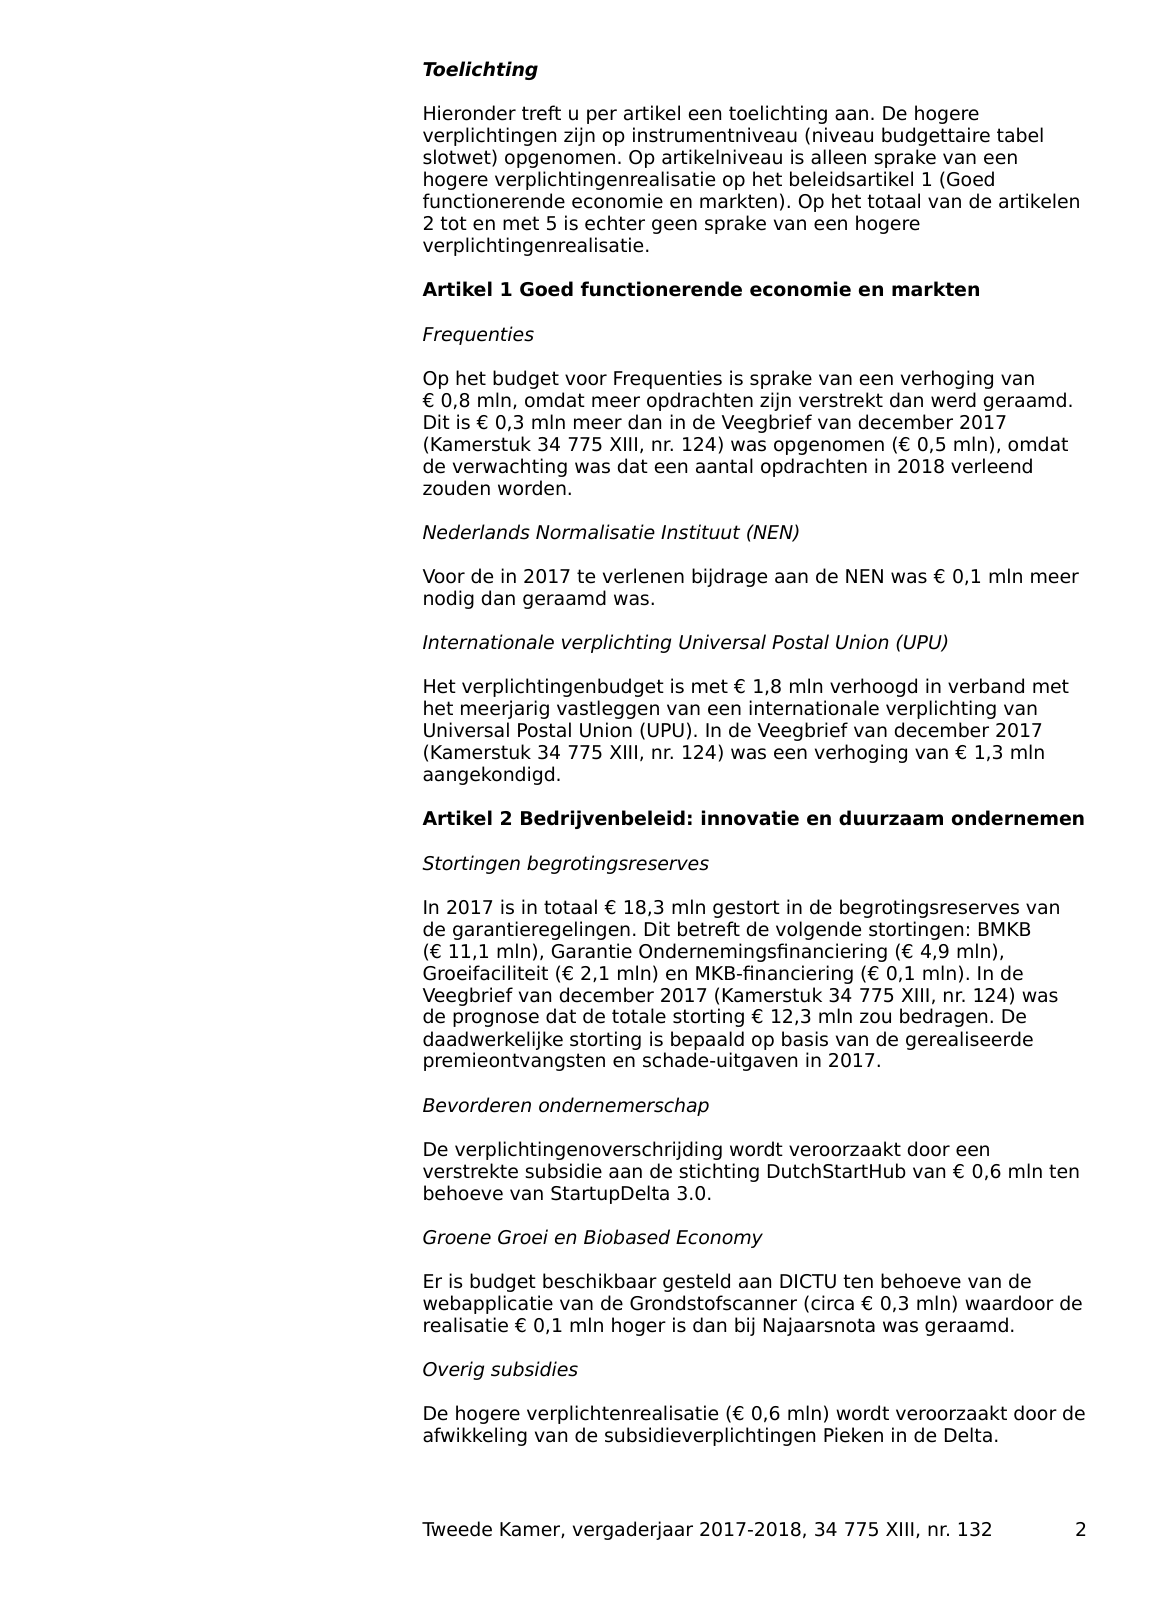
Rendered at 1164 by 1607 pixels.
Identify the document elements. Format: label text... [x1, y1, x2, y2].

text Het verplichtingenbudget is met € 1,8 mln verhoogd in verband met het meerjarig vastleggen van een internationale verplichting van Universal Postal Union (UPU). In de Veegbrief van december 2017 (Kamerstuk 34 775 XIII, nr. 124) was een verhoging van € 1,3 mln aangekondigd. [422, 676, 1087, 786]
text In 2017 is in totaal € 18,3 mln gestort in de begrotingsreserves van de garantieregelingen. Dit betreft de volgende stortingen: BMKB (€ 11,1 mln), Garantie Ondernemingsfinanciering (€ 4,9 mln), Groeifaciliteit (€ 2,1 mln) en MKB-financiering (€ 0,1 mln). In de Veegbrief van december 2017 (Kamerstuk 34 775 XIII, nr. 124) was de prognose dat de totale storting € 12,3 mln zou bedragen. De daadwerkelijke storting is bepaald op basis van de gerealiseerde premieontvangsten en schade-uitgaven in 2017. [422, 897, 1087, 1072]
text De verplichtingenoverschrijding wordt veroorzaakt door een verstrekte subsidie aan de stichting DutchStartHub van € 0,6 mln ten behoeve van StartupDelta 3.0. [422, 1139, 1087, 1205]
subtitle Bevorderen ondernemerschap [422, 1094, 1087, 1117]
subtitle Nederlands Normalisatie Instituut (NEN) [422, 522, 1087, 544]
subtitle Frequenties [422, 323, 1087, 345]
subtitle Artikel 1 Goed functionerende economie en markten [422, 279, 1087, 301]
text Er is budget beschikbaar gesteld aan DICTU ten behoeve van de webapplicatie van de Grondstofscanner (circa € 0,3 mln) waardoor de realisatie € 0,1 mln hoger is dan bij Najaarsnota was geraamd. [422, 1271, 1087, 1337]
subtitle Groene Groei en Biobased Economy [422, 1227, 1087, 1249]
subtitle Toelichting [422, 59, 1087, 81]
subtitle Artikel 2 Bedrijvenbeleid: innovatie en duurzaam ondernemen [422, 808, 1087, 830]
subtitle Overig subsidies [422, 1359, 1087, 1381]
subtitle Internationale verplichting Universal Postal Union (UPU) [422, 632, 1087, 654]
text Hieronder treft u per artikel een toelichting aan. De hogere verplichtingen zijn op instrumentniveau (niveau budgettaire tabel slotwet) opgenomen. Op artikelniveau is alleen sprake van een hogere verplichtingenrealisatie op het beleidsartikel 1 (Goed functionerende economie en markten). Op het totaal van de artikelen 2 tot en met 5 is echter geen sprake van een hogere verplichtingenrealisatie. [422, 103, 1087, 257]
text De hogere verplichtenrealisatie (€ 0,6 mln) wordt veroorzaakt door de afwikkeling van de subsidieverplichtingen Pieken in de Delta. [422, 1403, 1087, 1447]
text Op het budget voor Frequenties is sprake van een verhoging van € 0,8 mln, omdat meer opdrachten zijn verstrekt dan werd geraamd. Dit is € 0,3 mln meer dan in de Veegbrief van december 2017 (Kamerstuk 34 775 XIII, nr. 124) was opgenomen (€ 0,5 mln), omdat de verwachting was dat een aantal opdrachten in 2018 verleend zouden worden. [422, 368, 1087, 499]
text Voor de in 2017 te verlenen bijdrage aan de NEN was € 0,1 mln meer nodig dan geraamd was. [422, 566, 1087, 610]
subtitle Stortingen begrotingsreserves [422, 852, 1087, 874]
